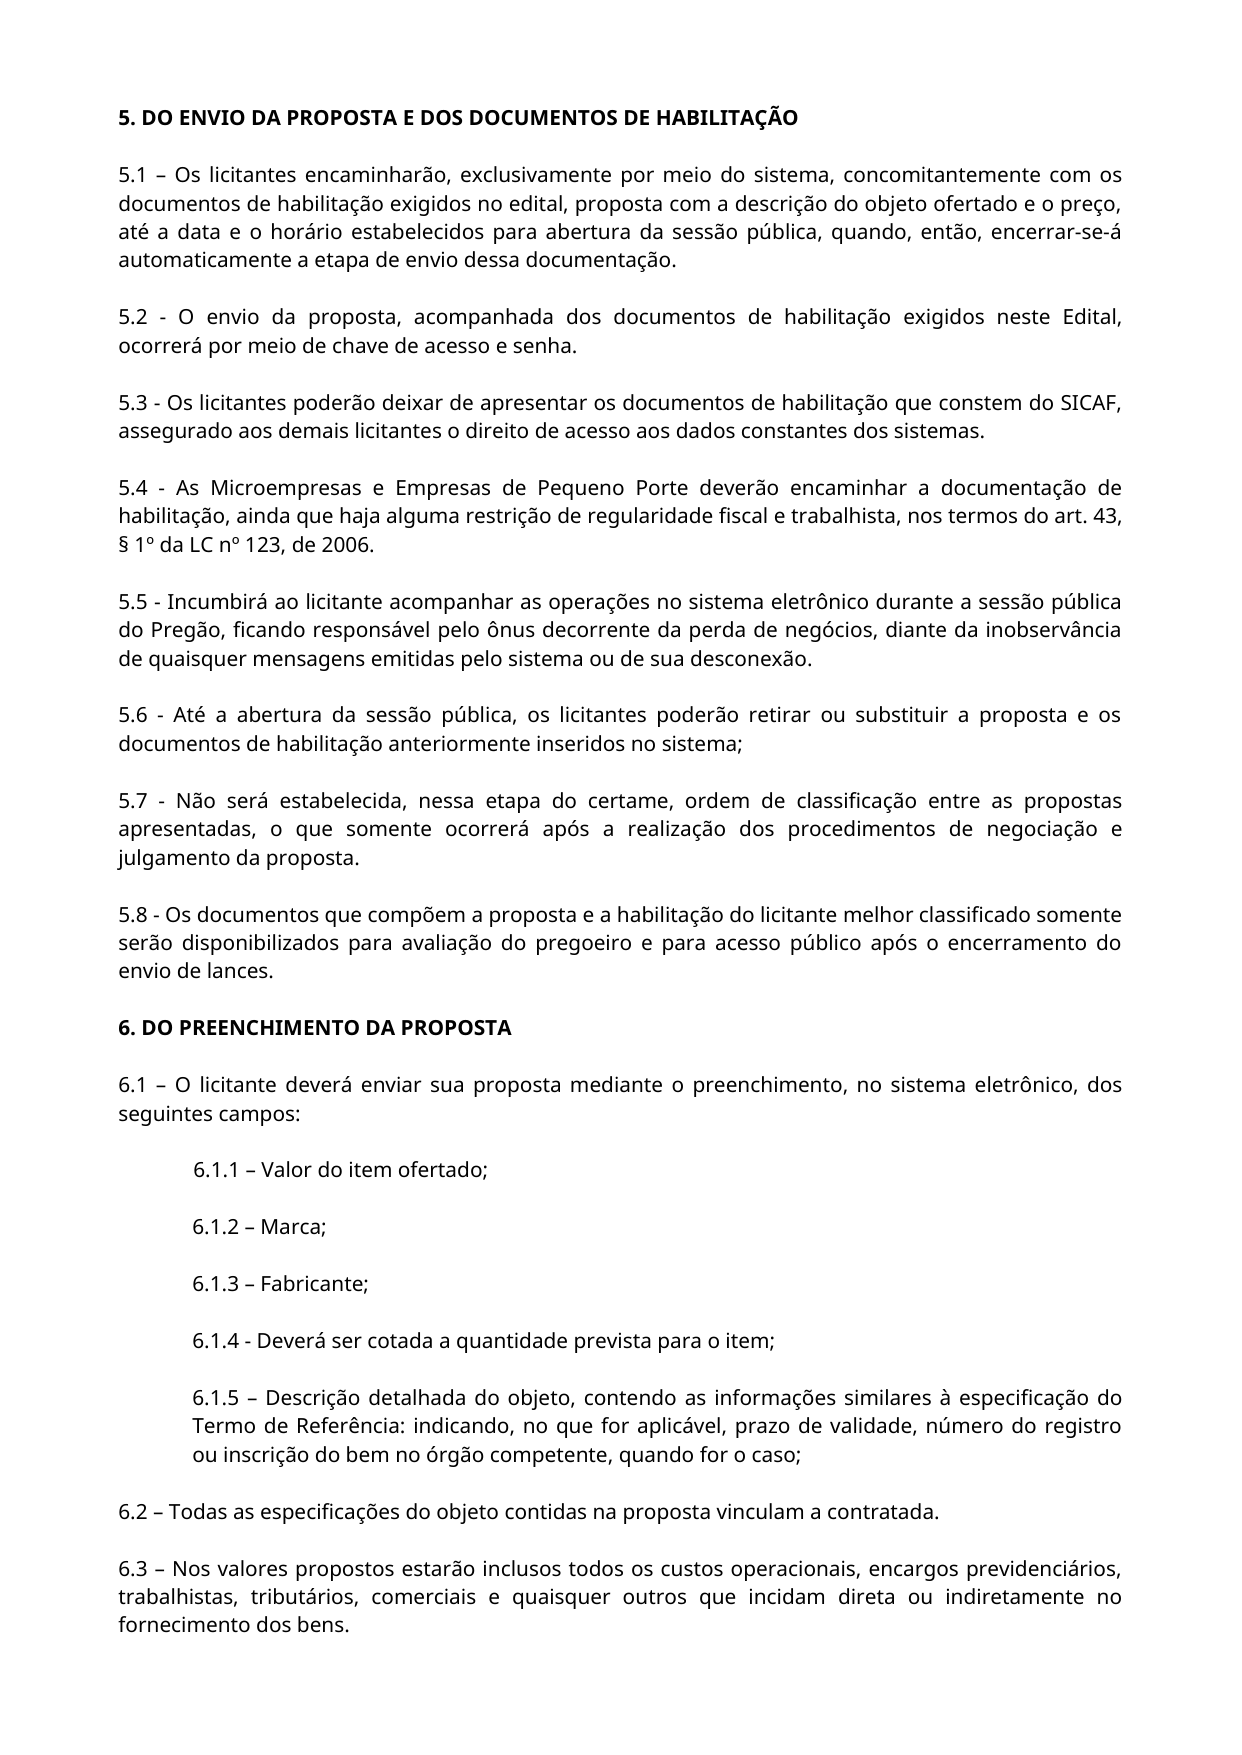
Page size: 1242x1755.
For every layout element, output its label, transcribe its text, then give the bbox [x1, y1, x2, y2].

text 5.4 - As Microempresas e Empresas de Pequeno Porte deverão encaminhar a documentação de habilitação, ainda que haja alguma restrição de regularidade fiscal e trabalhista, nos termos do art. 43, § 1º da LC nº 123, de 2006. [118, 473, 1123, 558]
text 6.1.5 – Descrição detalhada do objeto, contendo as informações similares à especificação do Termo de Referência: indicando, no que for aplicável, prazo de validade, número do registro ou inscrição do bem no órgão competente, quando for o caso; [192, 1383, 1123, 1468]
text 6.1.1 – Valor do item ofertado; [193, 1156, 1123, 1184]
text 5.1 – Os licitantes encaminharão, exclusivamente por meio do sistema, concomitantemente com os documentos de habilitação exigidos no edital, proposta com a descrição do objeto ofertado e o preço, até a data e o horário estabelecidos para abertura da sessão pública, quando, então, encerrar-se-á automaticamente a etapa de envio dessa documentação. [118, 160, 1123, 274]
text 6. DO PREENCHIMENTO DA PROPOSTA [118, 1013, 1123, 1042]
text 6.1.2 – Marca; [192, 1212, 1123, 1241]
text 5.6 - Até a abertura da sessão pública, os licitantes poderão retirar ou substituir a proposta e os documentos de habilitação anteriormente inseridos no sistema; [118, 701, 1123, 757]
text 6.1.3 – Fabricante; [192, 1269, 1123, 1298]
text 5.5 - Incumbirá ao licitante acompanhar as operações no sistema eletrônico durante a sessão pública do Pregão, ficando responsável pelo ônus decorrente da perda de negócios, diante da inobservância de quaisquer mensagens emitidas pelo sistema ou de sua desconexão. [118, 587, 1123, 672]
text 5.7 - Não será estabelecida, nessa etapa do certame, ordem de classificação entre as propostas apresentadas, o que somente ocorrerá após a realização dos procedimentos de negociação e julgamento da proposta. [118, 786, 1123, 871]
text 5. DO ENVIO DA PROPOSTA E DOS DOCUMENTOS DE HABILITAÇÃO [118, 103, 1123, 132]
text 6.2 – Todas as especificações do objeto contidas na proposta vinculam a contratada. [118, 1497, 1123, 1525]
text 5.8 - Os documentos que compõem a proposta e a habilitação do licitante melhor classificado somente serão disponibilizados para avaliação do pregoeiro e para acesso público após o encerramento do envio de lances. [118, 900, 1123, 985]
text 6.3 – Nos valores propostos estarão inclusos todos os custos operacionais, encargos previdenciários, trabalhistas, tributários, comerciais e quaisquer outros que incidam direta ou indiretamente no fornecimento dos bens. [118, 1554, 1123, 1639]
text 6.1.4 - Deverá ser cotada a quantidade prevista para o item; [192, 1326, 1123, 1355]
text 6.1 – O licitante deverá enviar sua proposta mediante o preenchimento, no sistema eletrônico, dos seguintes campos: [118, 1070, 1123, 1127]
text 5.3 - Os licitantes poderão deixar de apresentar os documentos de habilitação que constem do SICAF, assegurado aos demais licitantes o direito de acesso aos dados constantes dos sistemas. [118, 388, 1123, 445]
text 5.2 - O envio da proposta, acompanhada dos documentos de habilitação exigidos neste Edital, ocorrerá por meio de chave de acesso e senha. [118, 302, 1123, 359]
